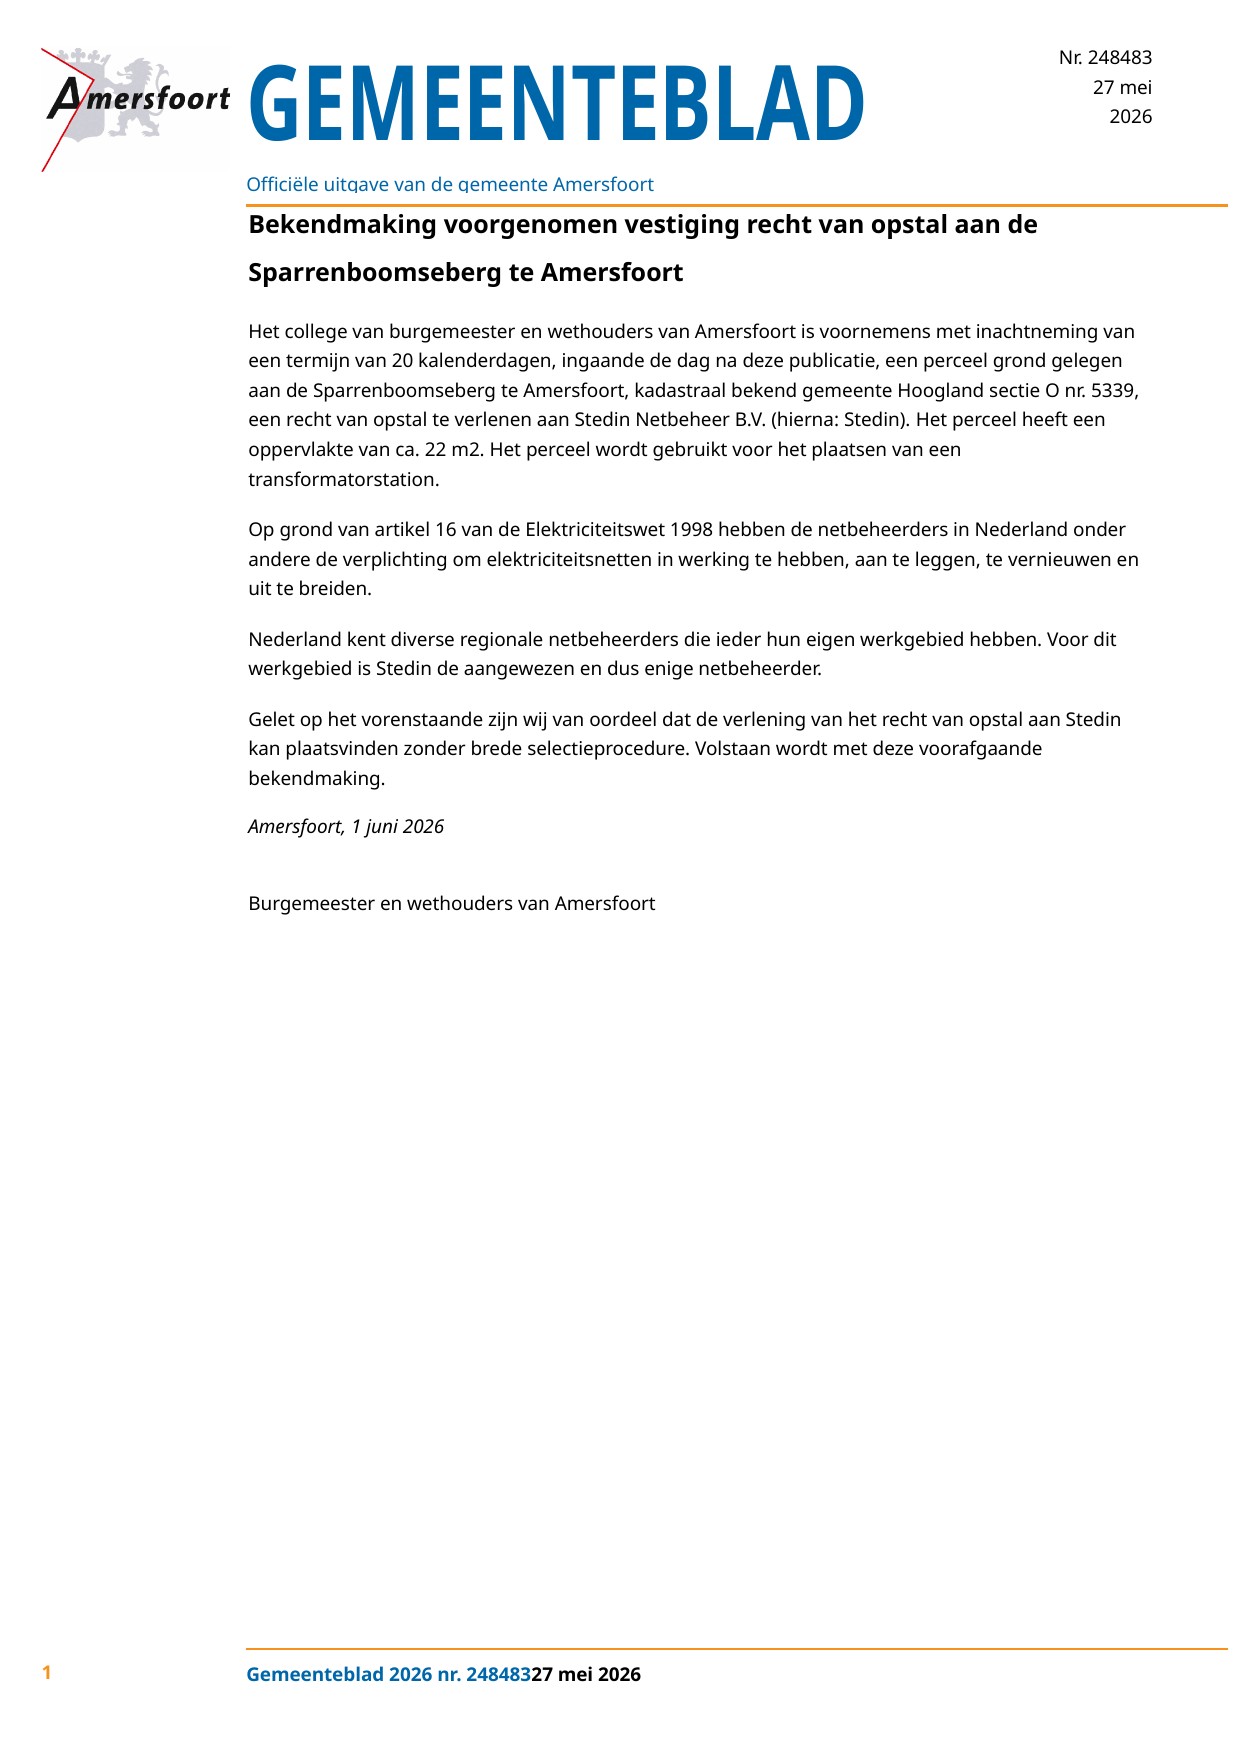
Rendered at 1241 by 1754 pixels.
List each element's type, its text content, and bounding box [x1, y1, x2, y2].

text Gelet op het vorenstaande zijn wij van oordeel dat de verlening van het recht van opstal aan Stedin kan plaatsvinden zonder brede selectieprocedure. Volstaan wordt met deze voorafgaande bekendmaking. [248, 706, 1152, 791]
text Op grond van artikel 16 van de Elektriciteitswet 1998 hebben de netbeheerders in Nederland onder andere de verplichting om elektriciteitsnetten in werking te hebben, aan te leggen, te vernieuwen en uit te breiden. [248, 516, 1152, 601]
text Bekendmaking voorgenomen vestiging recht van opstal aan de Sparrenboomseberg te Amersfoort [248, 207, 1152, 288]
text Nederland kent diverse regionale netbeheerders die ieder hun eigen werkgebied hebben. Voor dit werkgebied is Stedin de aangewezen en dus enige netbeheerder. [248, 626, 1152, 681]
text Amersfoort, 1 juni 2026 [248, 813, 1152, 838]
text Het college van burgemeester en wethouders van Amersfoort is voornemens met inachtneming van een termijn van 20 kalenderdagen, ingaande de dag na deze publicatie, een perceel grond gelegen aan de Sparrenboomseberg te Amersfoort, kadastraal bekend gemeente Hoogland sectie O nr. 5339, een recht van opstal te verlenen aan Stedin Netbeheer B.V. (hierna: Stedin). Het perceel heeft een oppervlakte van ca. 22 m2. Het perceel wordt gebruikt voor het plaatsen van een transformatorstation. [248, 318, 1152, 492]
text Burgemeester en wethouders van Amersfoort [248, 890, 1152, 916]
picture [41, 47, 231, 172]
